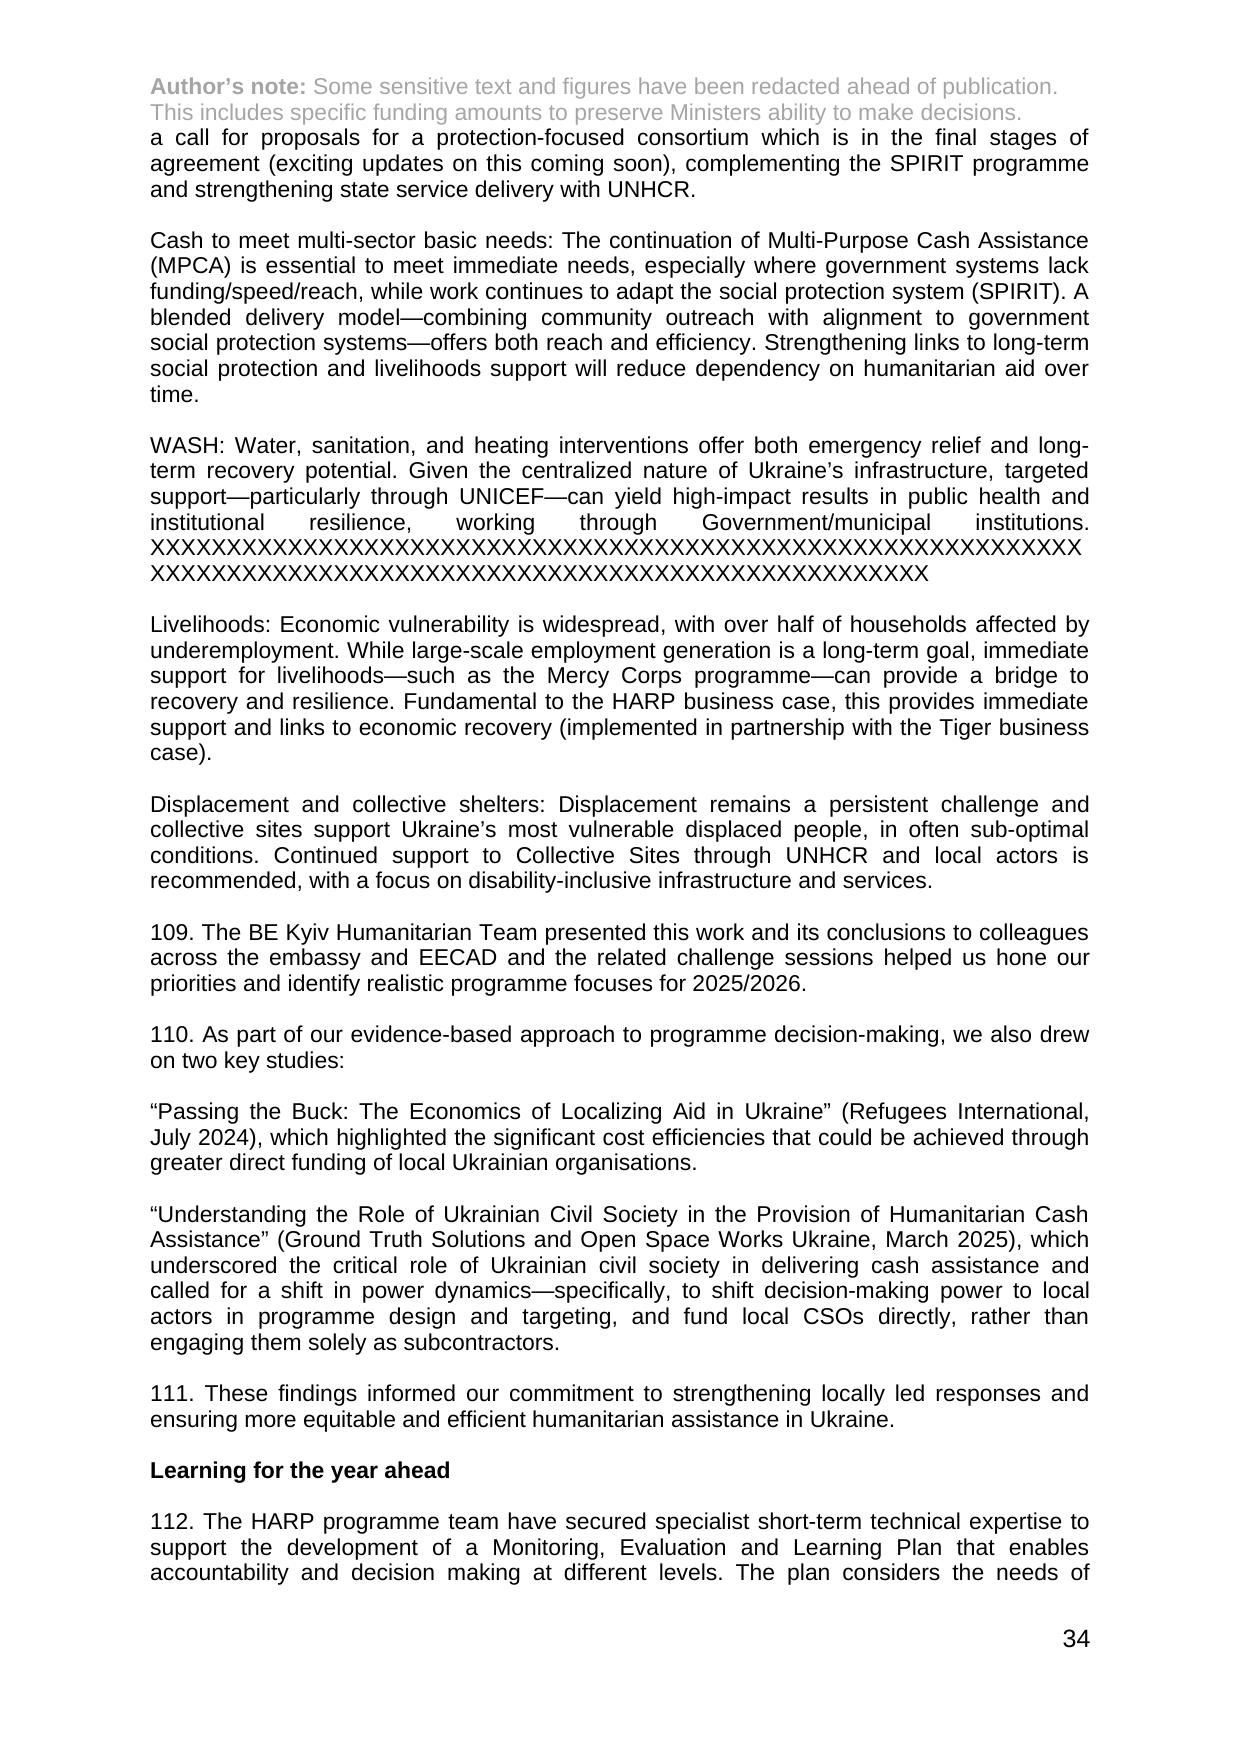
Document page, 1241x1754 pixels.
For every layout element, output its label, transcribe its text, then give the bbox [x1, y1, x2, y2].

text “Understanding the Role of Ukrainian Civil Society in the Provision of Humanitarian Cash Assistance” (Ground Truth Solutions and Open Space Works Ukraine, March 2025), which underscored the critical role of Ukrainian civil society in delivering cash assistance and called for a shift in power dynamics—specifically, to shift decision-making power to local actors in programme design and targeting, and fund local CSOs directly, rather than engaging them solely as subcontractors. [150, 1201, 1090, 1355]
text “Passing the Buck: The Economics of Localizing Aid in Ukraine” (Refugees International, July 2024), which highlighted the significant cost efficiencies that could be achieved through greater direct funding of local Ukrainian organisations. [150, 1099, 1090, 1176]
text 110. As part of our evidence-based approach to programme decision-making, we also drew on two key studies: [150, 1022, 1090, 1073]
text 112. The HARP programme team have secured specialist short-term technical expertise to support the development of a Monitoring, Evaluation and Learning Plan that enables accountability and decision making at different levels. The plan considers the needs of [150, 1509, 1090, 1586]
text a call for proposals for a protection-focused consortium which is in the final stages of agreement (exciting updates on this coming soon), complementing the SPIRIT programme and strengthening state service delivery with UNHCR. [150, 125, 1090, 202]
text Cash to meet multi-sector basic needs: The continuation of Multi-Purpose Cash Assistance (MPCA) is essential to meet immediate needs, especially where government systems lack funding/speed/reach, while work continues to adapt the social protection system (SPIRIT). A blended delivery model—combining community outreach with alignment to government social protection systems—offers both reach and efficiency. Strengthening links to long-term social protection and livelihoods support will reduce dependency on humanitarian aid over time. [150, 227, 1090, 407]
text WASH: Water, sanitation, and heating interventions offer both emergency relief and long-term recovery potential. Given the centralized nature of Ukraine’s infrastructure, targeted support—particularly through UNICEF—can yield high-impact results in public health and institutional resilience, working through Government/municipal institutions. XXXXXXXXXXXXXXXXXXXXXXXXXXXXXXXXXXXXXXXXXXXXXXXXXXXXXXXXXXXXXXXXXXXXXXXXXXXXXXXXXXXXXXXXXXXXXXXXXXXXXXXXXXXXXXXX [150, 432, 1090, 586]
text 109. The BE Kyiv Humanitarian Team presented this work and its conclusions to colleagues across the embassy and EECAD and the related challenge sessions helped us hone our priorities and identify realistic programme focuses for 2025/2026. [150, 919, 1090, 996]
text Displacement and collective shelters: Displacement remains a persistent challenge and collective sites support Ukraine’s most vulnerable displaced people, in often sub-optimal conditions. Continued support to Collective Sites through UNHCR and local actors is recommended, with a focus on disability-inclusive infrastructure and services. [150, 791, 1090, 894]
text 111. These findings informed our commitment to strengthening locally led responses and ensuring more equitable and efficient humanitarian assistance in Ukraine. [150, 1381, 1090, 1432]
text Learning for the year ahead [150, 1432, 1090, 1483]
text Livelihoods: Economic vulnerability is widespread, with over half of households affected by underemployment. While large-scale employment generation is a long-term goal, immediate support for livelihoods—such as the Mercy Corps programme—can provide a bridge to recovery and resilience. Fundamental to the HARP business case, this provides immediate support and links to economic recovery (implemented in partnership with the Tiger business case). [150, 612, 1090, 766]
